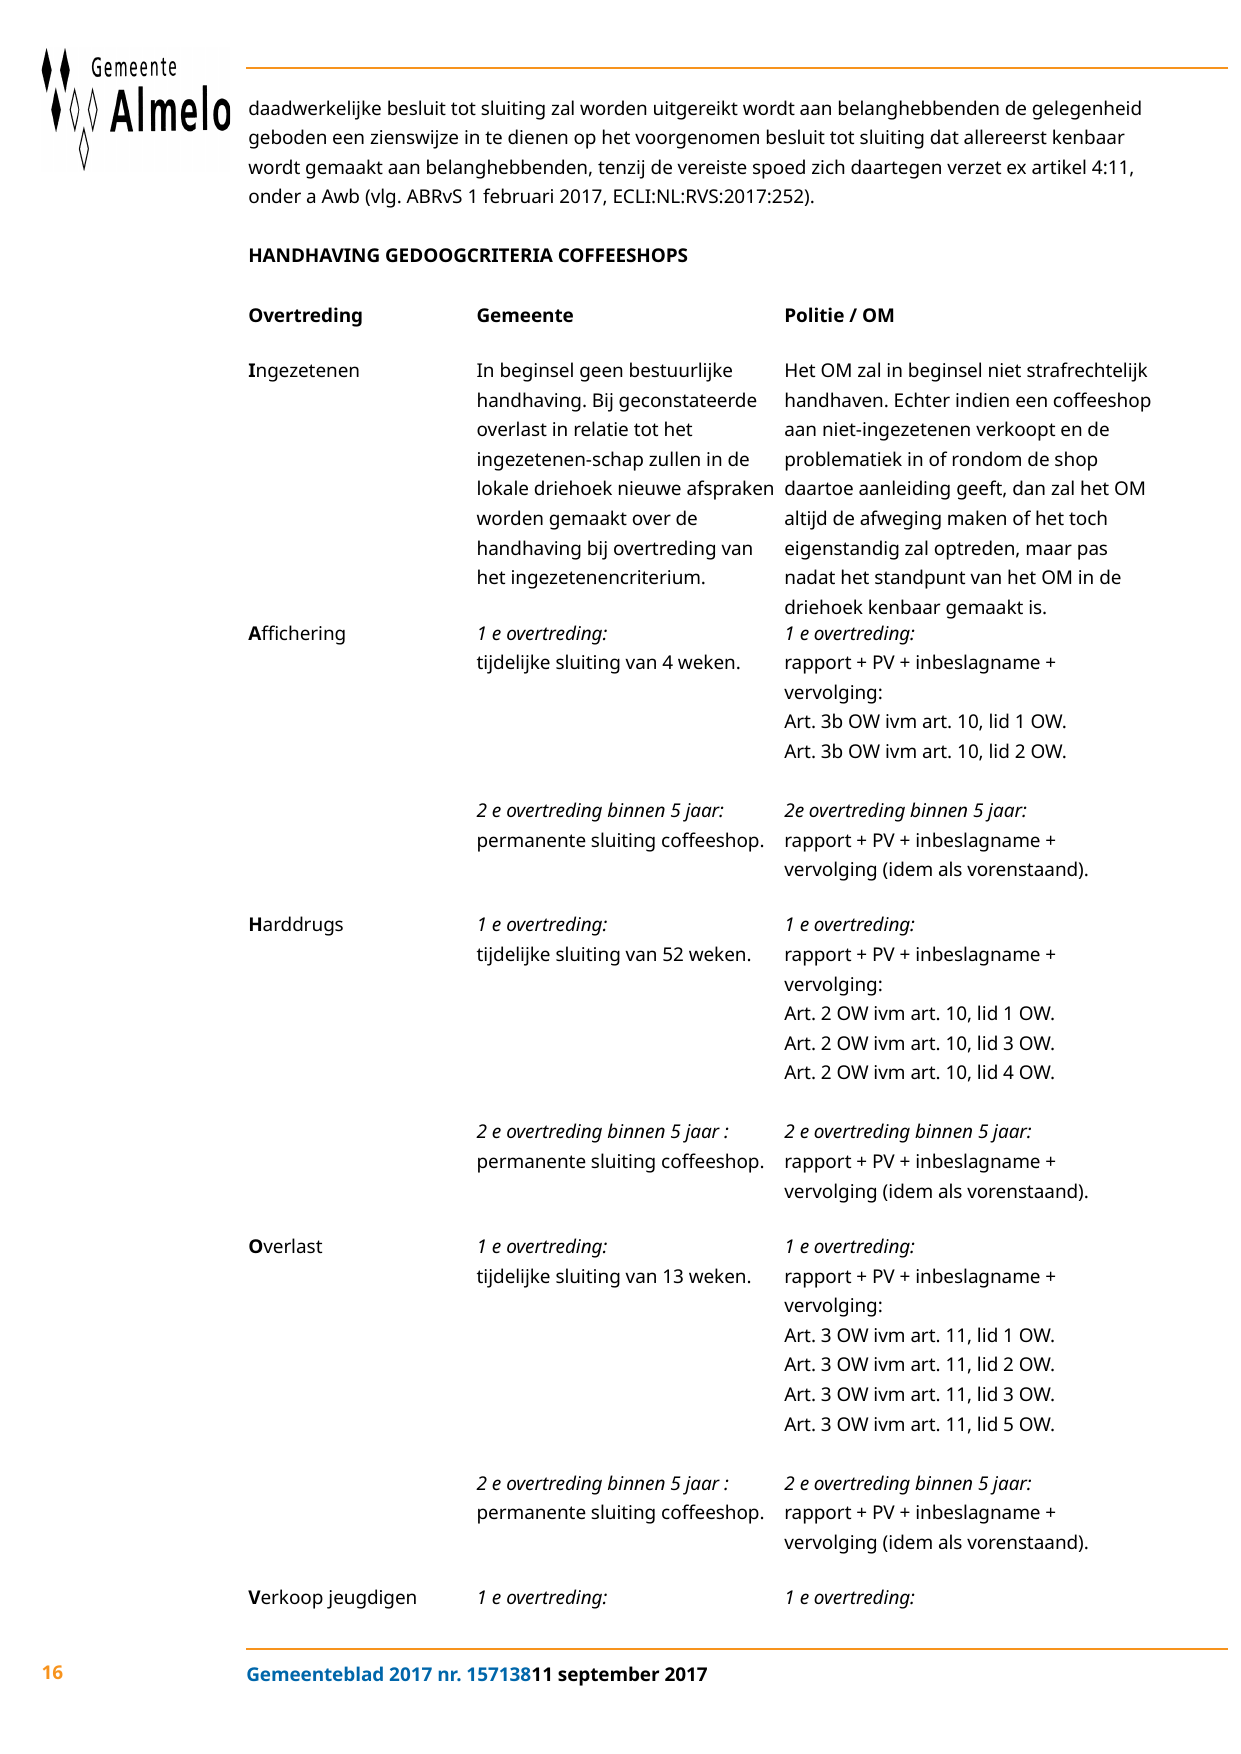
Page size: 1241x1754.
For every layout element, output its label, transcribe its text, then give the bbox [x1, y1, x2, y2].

table_cell Overlast [248, 1233, 476, 1584]
table_cell 1 e overtreding: rapport + PV + inbeslagname + vervolging: Art. 3 OW ivm art. 11, lid 1 OW. Art. 3 OW ivm art. 11, lid 2 OW. Art. 3 OW ivm art. 11, lid 3 OW. Art. 3 OW ivm art. 11, lid 5 OW. 2 e overtreding binnen 5 jaar: rapport + PV + inbeslagname + vervolging (idem als vorenstaand). [784, 1233, 1152, 1584]
table_cell Ingezetenen [248, 357, 476, 620]
table_cell In beginsel geen bestuurlijke handhaving. Bij geconstateerde overlast in relatie tot het ingezetenen-schap zullen in de lokale driehoek nieuwe afspraken worden gemaakt over de handhaving bij overtreding van het ingezetenencriterium. [476, 357, 784, 620]
table_cell 1 e overtreding: rapport + PV + inbeslagname + vervolging: Art. 3b OW ivm art. 10, lid 1 OW. Art. 3b OW ivm art. 10, lid 2 OW. 2e overtreding binnen 5 jaar: rapport + PV + inbeslagname + vervolging (idem als vorenstaand). [784, 620, 1152, 912]
text HANDHAVING GEDOOGCRITERIA COFFEESHOPS [248, 243, 1152, 268]
table_cell 1 e overtreding: tijdelijke sluiting van 52 weken. 2 e overtreding binnen 5 jaar : permanente sluiting coffeeshop. [476, 912, 784, 1233]
table_cell 1 e overtreding: rapport + PV + inbeslagname + vervolging: Art. 2 OW ivm art. 10, lid 1 OW. Art. 2 OW ivm art. 10, lid 3 OW. Art. 2 OW ivm art. 10, lid 4 OW. 2 e overtreding binnen 5 jaar: rapport + PV + inbeslagname + vervolging (idem als vorenstaand). [784, 912, 1152, 1233]
table_header Politie / OM [784, 302, 1152, 357]
table_cell Het OM zal in beginsel niet strafrechtelijk handhaven. Echter indien een coffeeshop aan niet-ingezetenen verkoopt en de problematiek in of rondom de shop daartoe aanleiding geeft, dan zal het OM altijd de afweging maken of het toch eigenstandig zal optreden, maar pas nadat het standpunt van het OM in de driehoek kenbaar gemaakt is. [784, 357, 1152, 620]
table_cell Verkoop jeugdigen [248, 1584, 476, 1610]
table_cell 1 e overtreding: tijdelijke sluiting van 4 weken. 2 e overtreding binnen 5 jaar: permanente sluiting coffeeshop. [476, 620, 784, 912]
table_cell 1 e overtreding: tijdelijke sluiting van 13 weken. 2 e overtreding binnen 5 jaar : permanente sluiting coffeeshop. [476, 1233, 784, 1584]
table_cell 1 e overtreding: [784, 1584, 1152, 1610]
table_header Gemeente [476, 302, 784, 357]
picture [41, 47, 231, 172]
table_cell Harddrugs [248, 912, 476, 1233]
table_cell Affichering [248, 620, 476, 912]
text daadwerkelijke besluit tot sluiting zal worden uitgereikt wordt aan belanghebbenden de gelegenheid geboden een zienswijze in te dienen op het voorgenomen besluit tot sluiting dat allereerst kenbaar wordt gemaakt aan belanghebbenden, tenzij de vereiste spoed zich daartegen verzet ex artikel 4:11, onder a Awb (vlg. ABRvS 1 februari 2017, ECLI:NL:RVS:2017:252). [248, 95, 1152, 209]
table_cell 1 e overtreding: [476, 1584, 784, 1610]
table_header Overtreding [248, 302, 476, 357]
